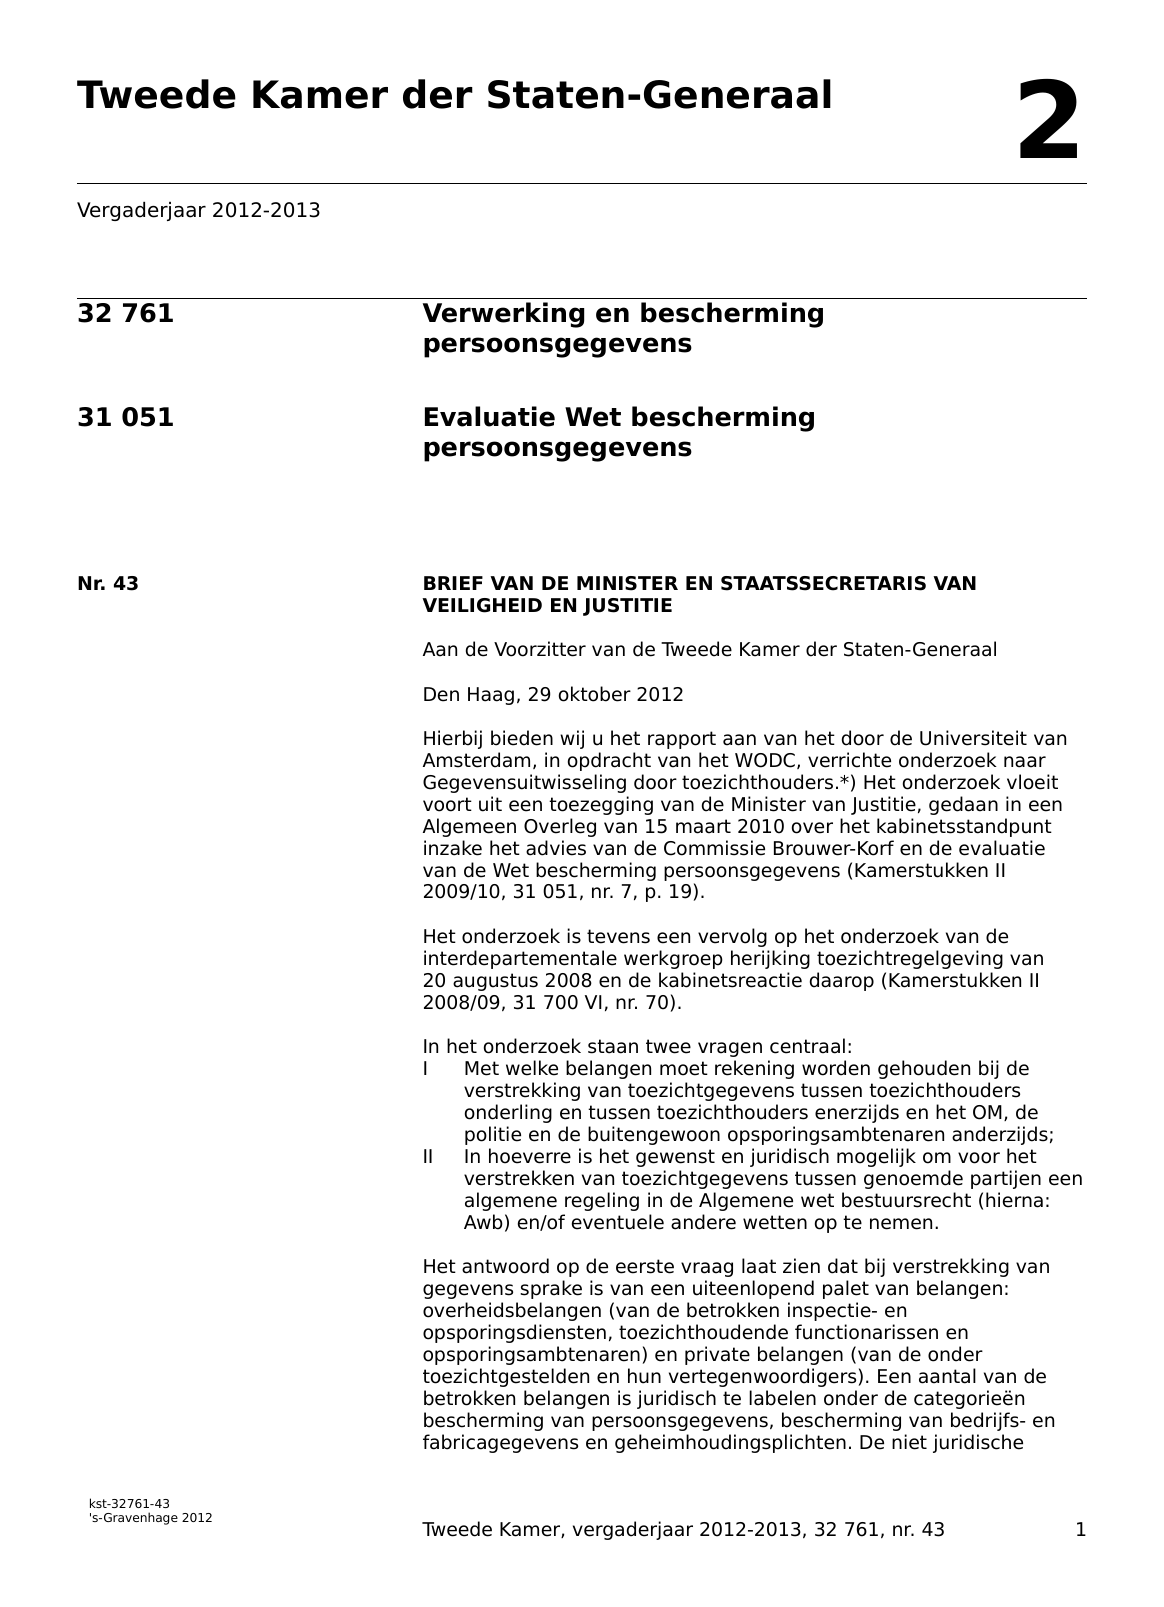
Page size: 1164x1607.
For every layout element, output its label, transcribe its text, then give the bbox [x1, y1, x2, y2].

subtitle Nr. 43 BRIEF VAN DE MINISTER EN STAATSSECRETARIS VAN VEILIGHEID EN JUSTITIE [77, 573, 1087, 617]
text kst-32761-43 [88, 1497, 323, 1511]
text Hierbij bieden wij u het rapport aan van het door de Universiteit van Amsterdam, in opdracht van het WODC, verrichte onderzoek naar Gegevensuitwisseling door toezichthouders.*) Het onderzoek vloeit voort uit een toezegging van de Minister van Justitie, gedaan in een Algemeen Overleg van 15 maart 2010 over het kabinetsstandpunt inzake het advies van de Commissie Brouwer-Korf en de evaluatie van de Wet bescherming persoonsgegevens (Kamerstukken II 2009/10, 31 051, nr. 7, p. 19). [422, 728, 1087, 903]
text II In hoeverre is het gewenst en juridisch mogelijk om voor het verstrekken van toezichtgegevens tussen genoemde partijen een algemene regeling in de Algemene wet bestuursrecht (hierna: Awb) en/of eventuele andere wetten op te nemen. [422, 1146, 1087, 1233]
subtitle 32 761 Verwerking en bescherming persoonsgegevens [77, 299, 1087, 358]
table_cell Vergaderjaar 2012-2013 [77, 184, 1087, 298]
table_header 2 [886, 59, 1087, 183]
subtitle 31 051 Evaluatie Wet bescherming persoonsgegevens [77, 403, 1087, 462]
text Het onderzoek is tevens een vervolg op het onderzoek van de interdepartementale werkgroep herijking toezichtregelgeving van 20 augustus 2008 en de kabinetsreactie daarop (Kamerstukken II 2008/09, 31 700 VI, nr. 70). [422, 926, 1087, 1013]
text Den Haag, 29 oktober 2012 [422, 683, 1087, 705]
text Het antwoord op de eerste vraag laat zien dat bij verstrekking van gegevens sprake is van een uiteenlopend palet van belangen: overheidsbelangen (van de betrokken inspectie- en opsporingsdiensten, toezichthoudende functionarissen en opsporingsambtenaren) en private belangen (van de onder toezichtgestelden en hun vertegenwoordigers). Een aantal van de betrokken belangen is juridisch te labelen onder de categorieën bescherming van persoonsgegevens, bescherming van bedrijfs- en fabricagegevens en geheimhoudingsplichten. De niet juridische [422, 1256, 1087, 1453]
text In het onderzoek staan twee vragen centraal: [422, 1036, 1087, 1058]
text 's-Gravenhage 2012 [88, 1511, 323, 1525]
text I Met welke belangen moet rekening worden gehouden bij de verstrekking van toezichtgegevens tussen toezichthouders onderling en tussen toezichthouders enerzijds en het OM, de politie en de buitengewoon opsporingsambtenaren anderzijds; [422, 1058, 1087, 1146]
table_header Tweede Kamer der Staten-Generaal [77, 59, 886, 183]
text Aan de Voorzitter van de Tweede Kamer der Staten-Generaal [422, 639, 1087, 661]
